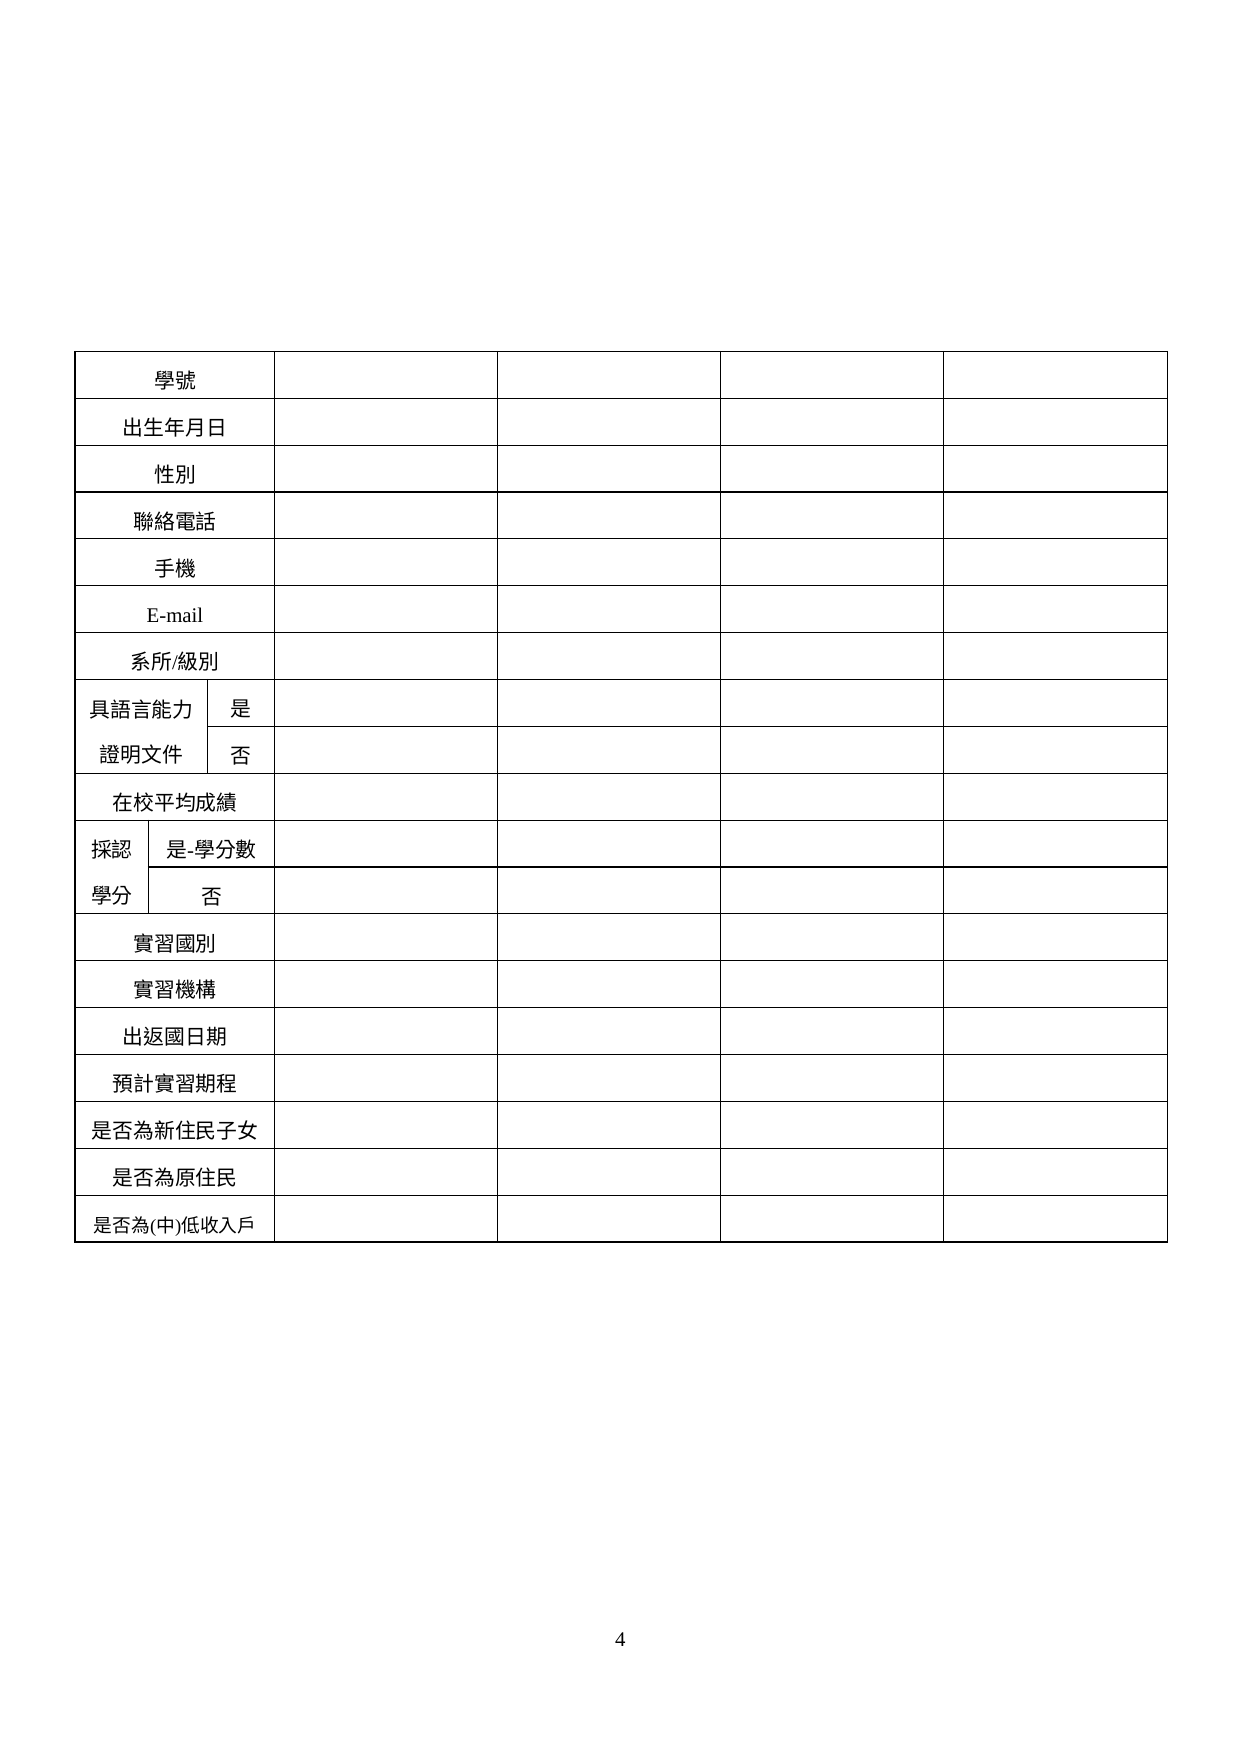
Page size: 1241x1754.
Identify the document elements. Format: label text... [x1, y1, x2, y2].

table_cell [498, 1008, 720, 1054]
table_cell [275, 399, 497, 444]
table_cell 學號 [76, 352, 274, 398]
table_cell 實習機構 [76, 961, 274, 1007]
table_cell 否 [208, 727, 274, 773]
table_cell [944, 821, 1167, 866]
table_cell [498, 493, 720, 538]
table_cell [498, 539, 720, 585]
table_cell [721, 1055, 943, 1101]
table_cell [498, 1149, 720, 1194]
table_cell [498, 352, 720, 398]
table_cell [944, 539, 1167, 585]
table_cell [498, 961, 720, 1007]
table_cell 採認學分 [76, 821, 148, 913]
table_cell [944, 914, 1167, 960]
table_cell 實習國別 [76, 914, 274, 960]
table_cell [721, 961, 943, 1007]
table_cell 手機 [76, 539, 274, 585]
table_cell [944, 961, 1167, 1007]
table_cell 否 [149, 868, 274, 913]
table_cell [944, 1102, 1167, 1148]
table_cell 聯絡電話 [76, 493, 274, 538]
table_cell [275, 1055, 497, 1101]
table_cell [498, 1196, 720, 1241]
table_cell [275, 774, 497, 819]
table_cell [721, 1102, 943, 1148]
table_cell [275, 1196, 497, 1241]
table_cell [498, 446, 720, 491]
table_cell [498, 399, 720, 444]
table_cell [275, 727, 497, 773]
table_cell [944, 727, 1167, 773]
table_cell 系所/級別 [76, 633, 274, 679]
table_cell [944, 586, 1167, 632]
table_cell [275, 680, 497, 726]
table_cell [498, 1102, 720, 1148]
table_cell [944, 352, 1167, 398]
table_cell [275, 493, 497, 538]
table_cell [944, 1055, 1167, 1101]
table_cell [721, 1008, 943, 1054]
table_cell [498, 680, 720, 726]
table_cell 出生年月日 [76, 399, 274, 444]
table_cell [721, 446, 943, 491]
table_cell [944, 399, 1167, 444]
table_cell [944, 446, 1167, 491]
table_cell [721, 399, 943, 444]
table_cell [275, 539, 497, 585]
table_cell [944, 774, 1167, 819]
table_cell 出返國日期 [76, 1008, 274, 1054]
table_cell [721, 774, 943, 819]
table_cell [275, 1149, 497, 1194]
table_cell [498, 774, 720, 819]
table_cell [275, 914, 497, 960]
table_cell 是否為原住民 [76, 1149, 274, 1194]
table_cell [721, 727, 943, 773]
table_cell 在校平均成績 [76, 774, 274, 819]
table_cell [275, 868, 497, 913]
table_cell [275, 352, 497, 398]
table_cell [944, 1008, 1167, 1054]
table_cell [275, 446, 497, 491]
table_cell 預計實習期程 [76, 1055, 274, 1101]
table_cell [275, 821, 497, 866]
table_cell [721, 1196, 943, 1241]
table_cell 是否為新住民子女 [76, 1102, 274, 1148]
table_cell [721, 633, 943, 679]
table_cell [944, 868, 1167, 913]
table_cell [721, 539, 943, 585]
table_cell [498, 586, 720, 632]
table_cell [498, 1055, 720, 1101]
table_cell 是 [208, 680, 274, 726]
table_cell [721, 868, 943, 913]
table_cell 具語言能力證明文件 [76, 680, 207, 773]
table_cell [498, 914, 720, 960]
table_cell [498, 727, 720, 773]
table_cell 性別 [76, 446, 274, 491]
table_cell [498, 633, 720, 679]
table_cell [944, 493, 1167, 538]
table_cell [944, 633, 1167, 679]
table_cell 是-學分數 [149, 821, 274, 866]
table_cell [275, 586, 497, 632]
table_cell [275, 961, 497, 1007]
table_cell [721, 493, 943, 538]
table_cell [721, 680, 943, 726]
table_cell [721, 914, 943, 960]
table_cell [498, 868, 720, 913]
table_cell [275, 1008, 497, 1054]
table_cell [275, 1102, 497, 1148]
table_cell [944, 1149, 1167, 1194]
table_cell [721, 1149, 943, 1194]
table_cell E-mail [76, 586, 274, 632]
table_cell [944, 1196, 1167, 1241]
table_cell [944, 680, 1167, 726]
table_cell [721, 821, 943, 866]
table_cell 是否為(中)低收入戶 [76, 1196, 274, 1241]
table_cell [498, 821, 720, 866]
table_cell [721, 352, 943, 398]
table_cell [275, 633, 497, 679]
table_cell [721, 586, 943, 632]
